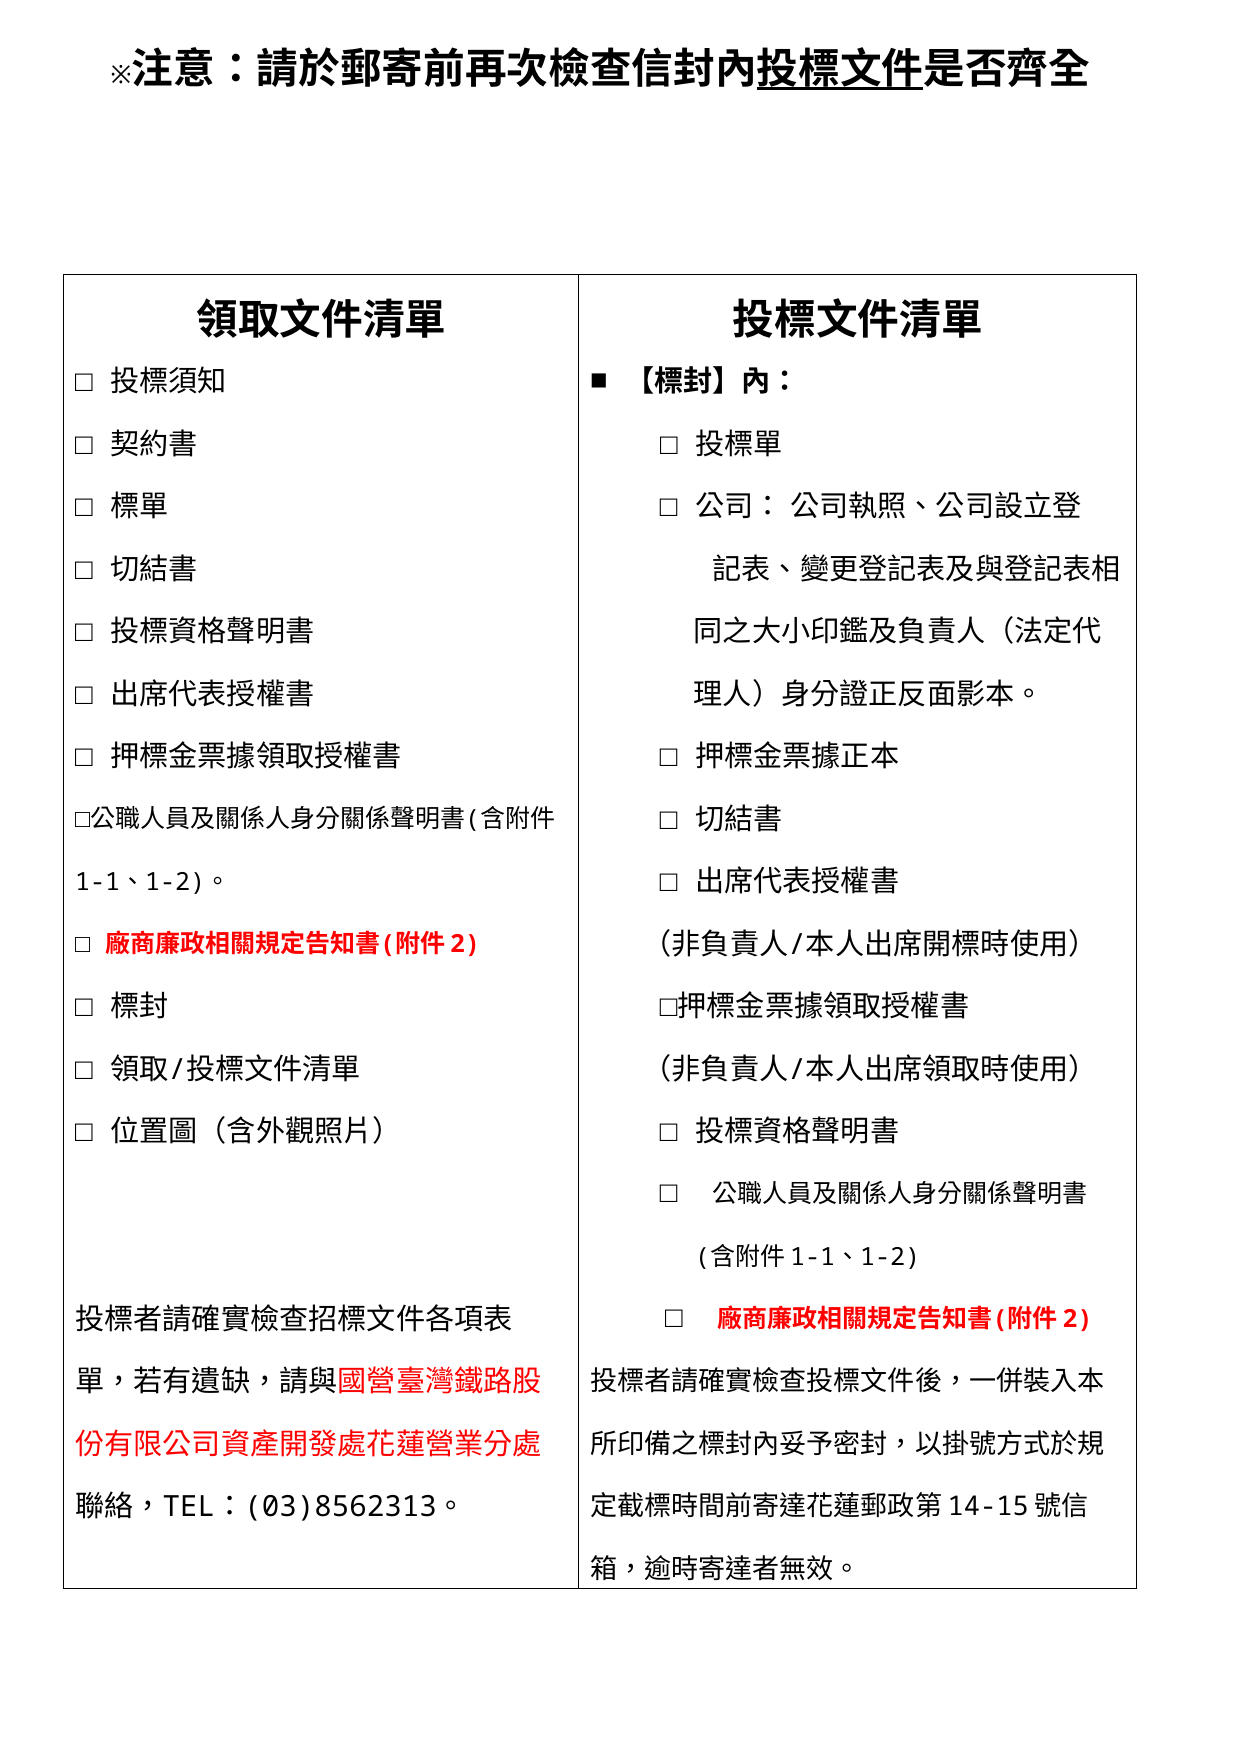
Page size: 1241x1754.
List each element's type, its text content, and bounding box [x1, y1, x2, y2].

table_header 領取文件清單 □ 投標須知 □ 契約書 □ 標單 □ 切結書 □ 投標資格聲明書 □ 出席代表授權書 □ 押標金票據領取授權書 □公職人員及關係人身分關係聲明書(含附件1-1、1-2)。 □ 廠商廉政相關規定告知書(附件2) □ 標封 □ 領取/投標文件清單 □ 位置圖（含外觀照片） 投標者請確實檢查招標文件各項表單，若有遺缺，請與國營臺灣鐵路股份有限公司資產開發處花蓮營業分處聯絡，TEL：(03)8562313。 [64, 275, 578, 1587]
table_header 投標文件清單 ■ 【標封】內： □ 投標單 □ 公司： 公司執照、公司設立登 記表、變更登記表及與登記表相同之大小印鑑及負責人（法定代理人）身分證正反面影本。 □ 押標金票據正本 □ 切結書 □ 出席代表授權書 （非負責人/本人出席開標時使用） □押標金票據領取授權書 （非負責人/本人出席領取時使用） □ 投標資格聲明書 □ 公職人員及關係人身分關係聲明書(含附件1-1、1-2) □ 廠商廉政相關規定告知書(附件2) 投標者請確實檢查投標文件後，一併裝入本所印備之標封內妥予密封，以掛號方式於規定截標時間前寄達花蓮郵政第14-15號信箱，逾時寄達者無效。 [579, 275, 1136, 1587]
text ※注意：請於郵寄前再次檢查信封內投標文件是否齊全 [75, 24, 1125, 86]
